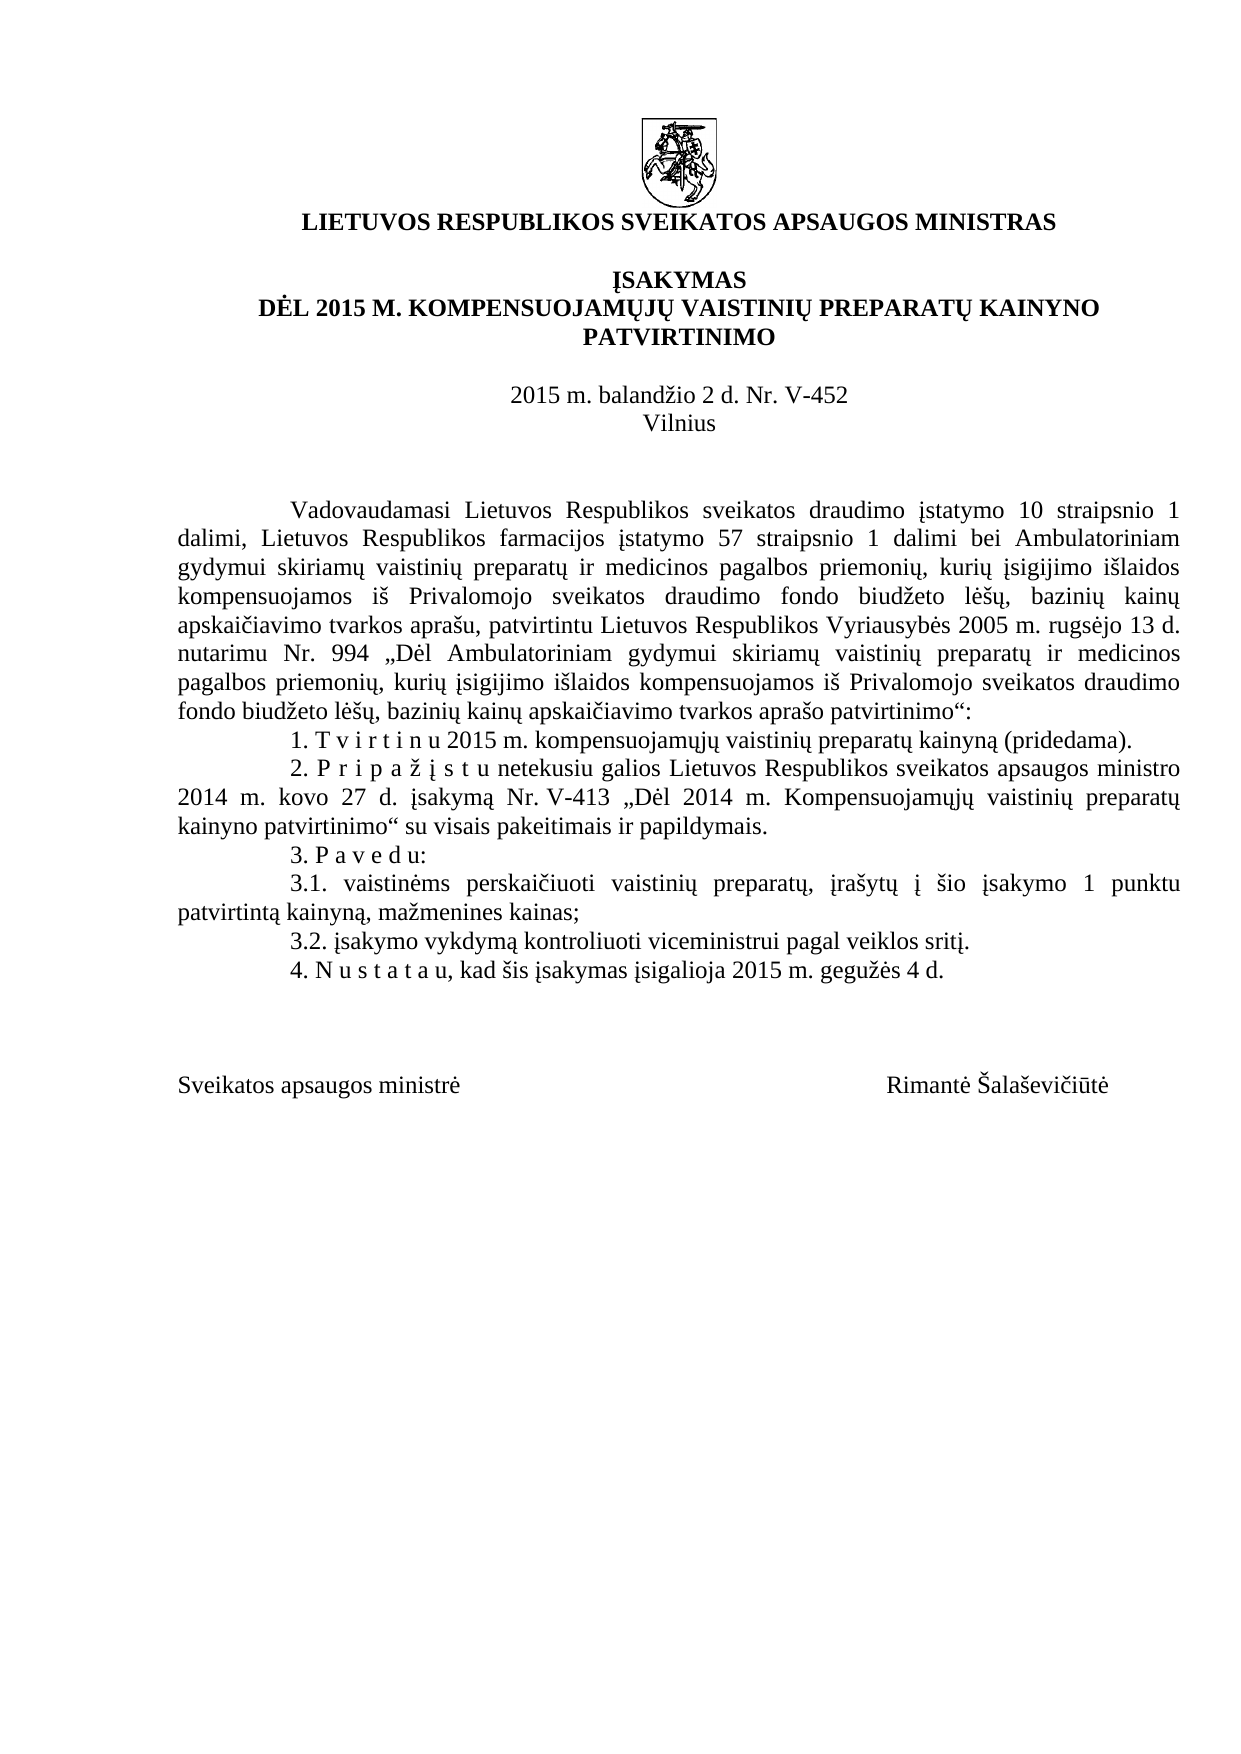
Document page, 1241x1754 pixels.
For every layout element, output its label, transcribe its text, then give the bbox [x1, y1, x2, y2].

text 2015 m. balandžio 2 d. Nr. V-452 [177, 380, 1181, 408]
text LIETUVOS RESPUBLIKOS SVEIKATOS APSAUGOS MINISTRAS [177, 207, 1181, 236]
text DĖL 2015 M. KOMPENSUOJAMŲJŲ VAISTINIŲ PREPARATŲ KAINYNO PATVIRTINIMO [177, 293, 1181, 351]
text 3.1. vaistinėms perskaičiuoti vaistinių preparatų, įrašytų į šio įsakymo 1 punktu patvirtintą kainyną, mažmenines kainas; [177, 868, 1181, 926]
text Vilnius [177, 408, 1181, 437]
text 4. N u s t a t a u, kad šis įsakymas įsigalioja 2015 m. gegužės 4 d. [177, 955, 1181, 983]
text 3.2. įsakymo vykdymą kontroliuoti viceministrui pagal veiklos sritį. [177, 926, 1181, 955]
text Vadovaudamasi Lietuvos Respublikos sveikatos draudimo įstatymo 10 straipsnio 1 dalimi, Lietuvos Respublikos farmacijos įstatymo 57 straipsnio 1 dalimi bei Ambulatoriniam gydymui skiriamų vaistinių preparatų ir medicinos pagalbos priemonių, kurių įsigijimo išlaidos kompensuojamos iš Privalomojo sveikatos draudimo fondo biudžeto lėšų, bazinių kainų apskaičiavimo tvarkos aprašu, patvirtintu Lietuvos Respublikos Vyriausybės 2005 m. rugsėjo 13 d. nutarimu Nr. 994 „Dėl Ambulatoriniam gydymui skiriamų vaistinių preparatų ir medicinos pagalbos priemonių, kurių įsigijimo išlaidos kompensuojamos iš Privalomojo sveikatos draudimo fondo biudžeto lėšų, bazinių kainų apskaičiavimo tvarkos aprašo patvirtinimo“: [177, 495, 1181, 725]
text 1. T v i r t i n u 2015 m. kompensuojamųjų vaistinių preparatų kainyną (pridedama). [177, 725, 1181, 753]
text 3. P a v e d u: [177, 840, 1181, 868]
text ĮSAKYMAS [177, 265, 1181, 293]
text 2. P r i p a ž į s t u netekusiu galios Lietuvos Respublikos sveikatos apsaugos ministro 2014 m. kovo 27 d. įsakymą Nr. V-413 „Dėl 2014 m. Kompensuojamųjų vaistinių preparatų kainyno patvirtinimo“ su visais pakeitimais ir papildymais. [177, 753, 1181, 840]
text Sveikatos apsaugos ministrė Rimantė Šalaševičiūtė [177, 1070, 1181, 1098]
